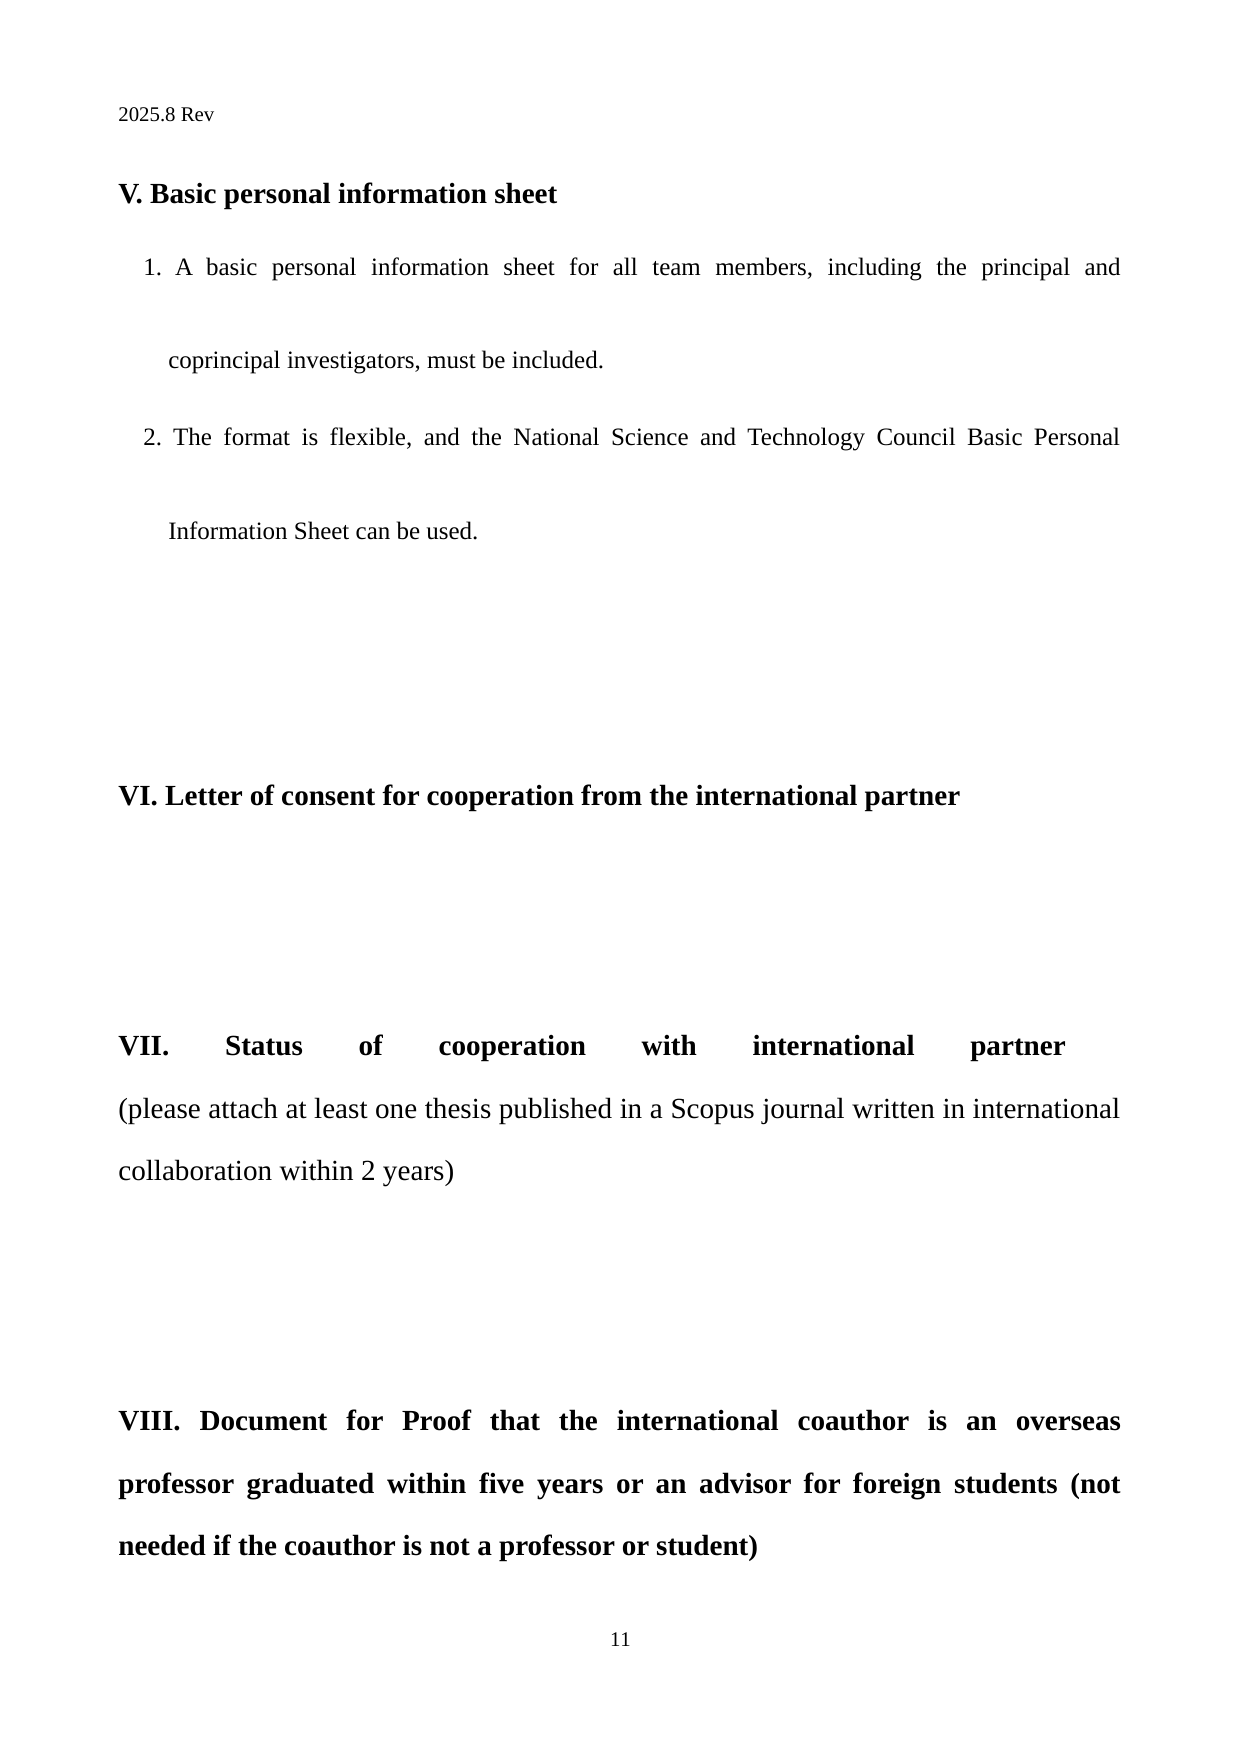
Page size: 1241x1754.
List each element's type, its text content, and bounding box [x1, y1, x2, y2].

text VI. Letter of consent for cooperation from the international partner [118, 753, 1122, 816]
text 2. The format is flexible, and the National Science and Technology Council Basic Personal Information Sheet can be used. [143, 395, 1122, 551]
text V. Basic personal information sheet [118, 151, 1093, 213]
text 1. A basic personal information sheet for all team members, including the principal and coprincipal investigators, must be included. [143, 224, 1122, 381]
text VII. Status of cooperation with international partner (please attach at least one thesis published in a Scopus journal written in international collaboration within 2 years) [118, 1003, 1122, 1191]
text VIII. Document for Proof that the international coauthor is an overseas professor graduated within five years or an advisor for foreign students (not needed if the coauthor is not a professor or student) [118, 1378, 1122, 1566]
